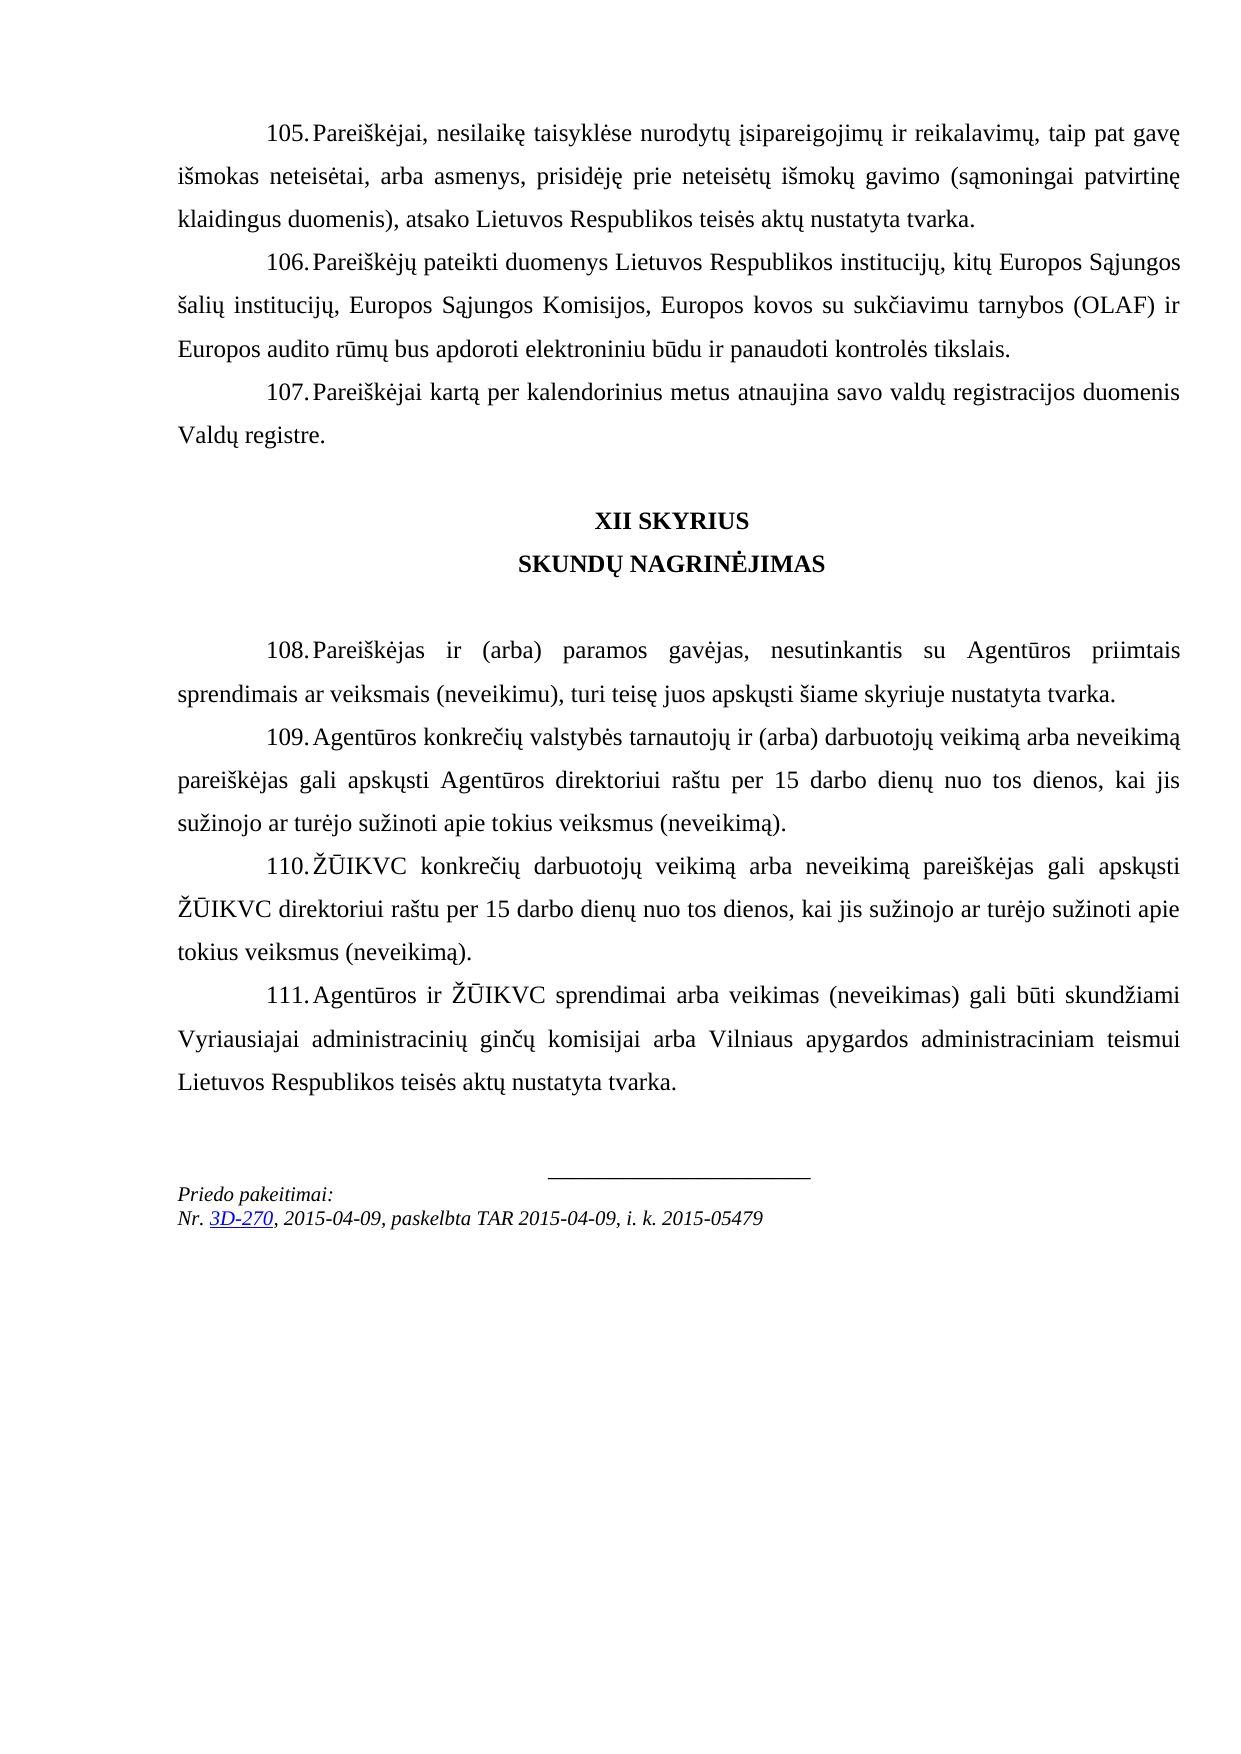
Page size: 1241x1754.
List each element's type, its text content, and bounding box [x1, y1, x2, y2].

text Priedo pakeitimai: [177, 1182, 1181, 1206]
text _____________________ [177, 1153, 1181, 1182]
text 107. Pareiškėjai kartą per kalendorinius metus atnaujina savo valdų registracijos duomenis Valdų registre. [177, 377, 1181, 449]
text XII SKYRIUS [162, 506, 1181, 535]
text 106. Pareiškėjų pateikti duomenys Lietuvos Respublikos institucijų, kitų Europos Sąjungos šalių institucijų, Europos Sąjungos Komisijos, Europos kovos su sukčiavimu tarnybos (OLAF) ir Europos audito rūmų bus apdoroti elektroniniu būdu ir panaudoti kontrolės tikslais. [177, 247, 1181, 362]
text 105. Pareiškėjai, nesilaikę taisyklėse nurodytų įsipareigojimų ir reikalavimų, taip pat gavę išmokas neteisėtai, arba asmenys, prisidėję prie neteisėtų išmokų gavimo (sąmoningai patvirtinę klaidingus duomenis), atsako Lietuvos Respublikos teisės aktų nustatyta tvarka. [177, 118, 1181, 233]
text 111. Agentūros ir ŽŪIKVC sprendimai arba veikimas (neveikimas) gali būti skundžiami Vyriausiajai administracinių ginčų komisijai arba Vilniaus apygardos administraciniam teismui Lietuvos Respublikos teisės aktų nustatyta tvarka. [177, 981, 1181, 1096]
text 109. Agentūros konkrečių valstybės tarnautojų ir (arba) darbuotojų veikimą arba neveikimą pareiškėjas gali apskųsti Agentūros direktoriui raštu per 15 darbo dienų nuo tos dienos, kai jis sužinojo ar turėjo sužinoti apie tokius veiksmus (neveikimą). [177, 722, 1181, 837]
text 110. ŽŪIKVC konkrečių darbuotojų veikimą arba neveikimą pareiškėjas gali apskųsti ŽŪIKVC direktoriui raštu per 15 darbo dienų nuo tos dienos, kai jis sužinojo ar turėjo sužinoti apie tokius veiksmus (neveikimą). [177, 851, 1181, 966]
text Nr. 3D-270, 2015-04-09, paskelbta TAR 2015-04-09, i. k. 2015-05479 [177, 1206, 1181, 1230]
text SKUNDŲ NAGRINĖJIMAS [162, 549, 1181, 578]
text 108. Pareiškėjas ir (arba) paramos gavėjas, nesutinkantis su Agentūros priimtais sprendimais ar veiksmais (neveikimu), turi teisę juos apskųsti šiame skyriuje nustatyta tvarka. [177, 636, 1181, 707]
